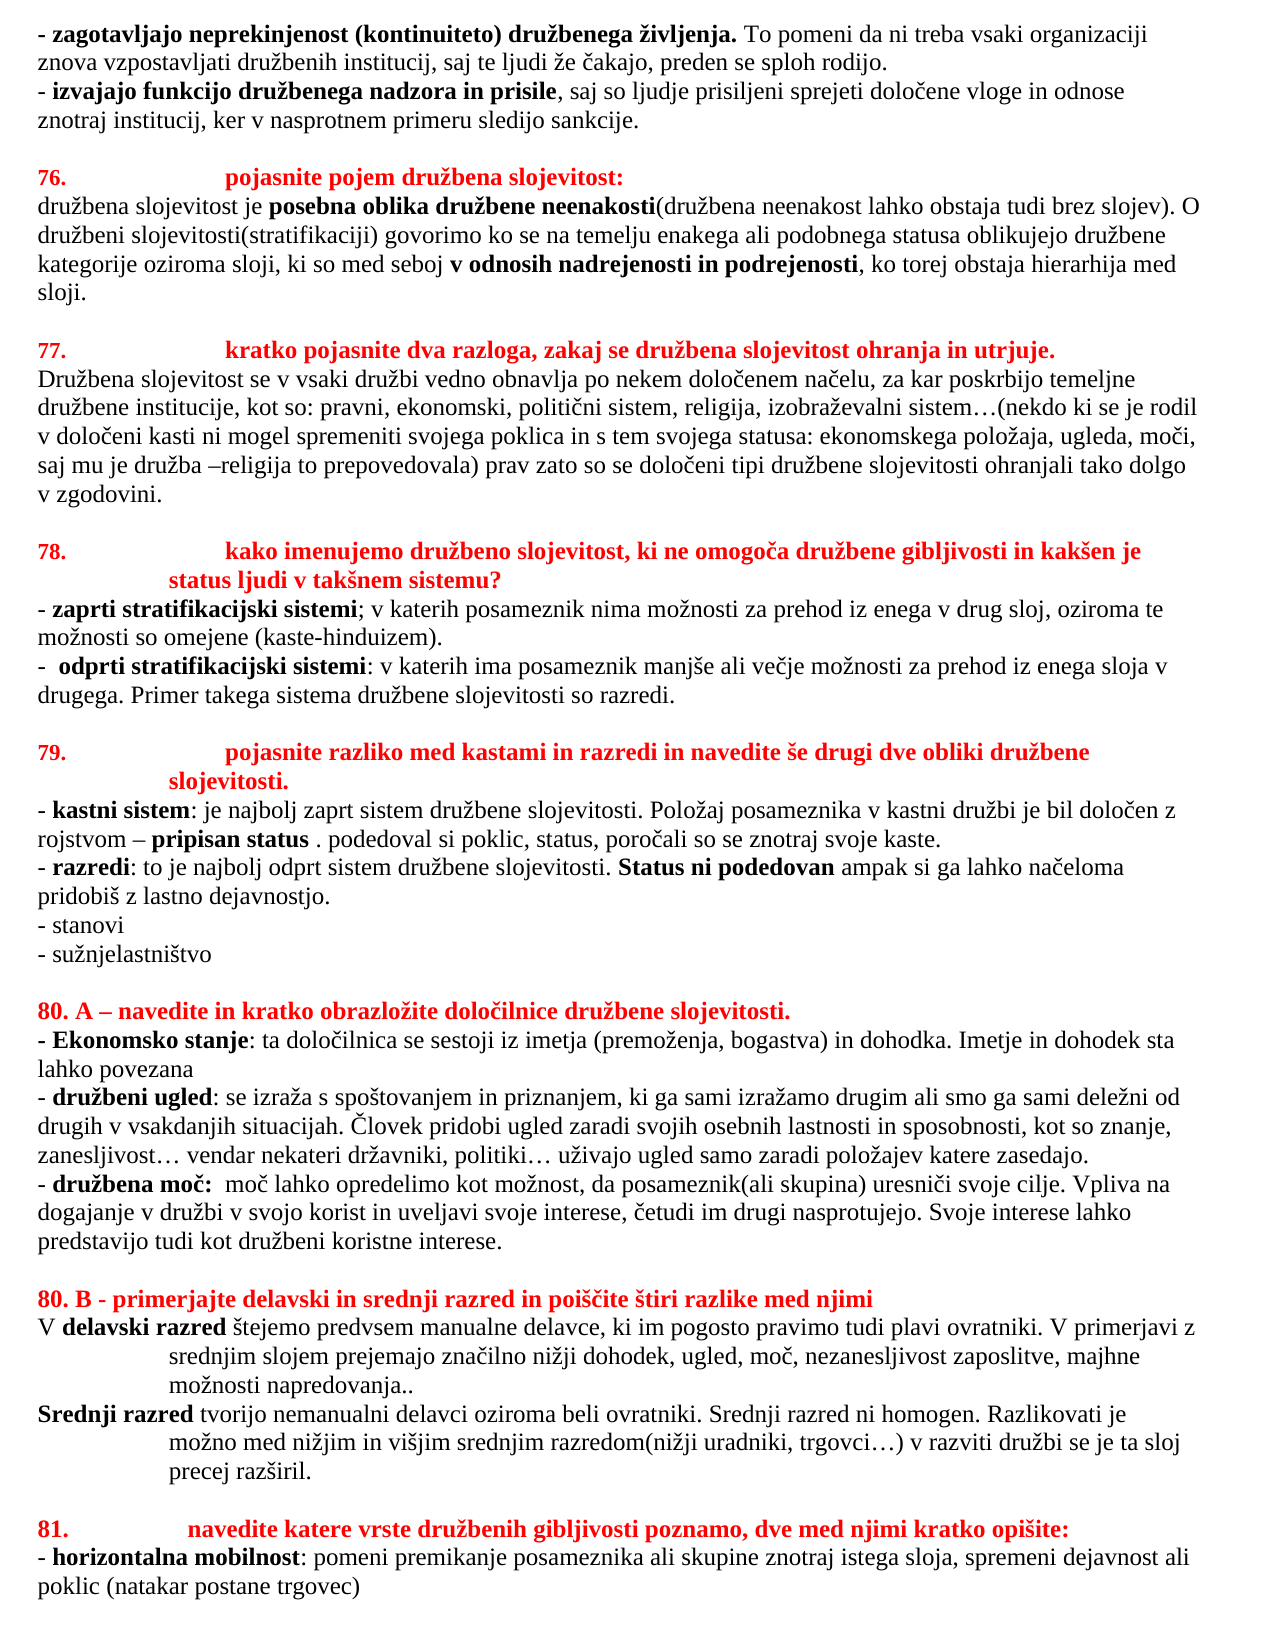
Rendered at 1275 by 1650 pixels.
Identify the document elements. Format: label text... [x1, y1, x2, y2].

text 80. A – navedite in kratko obrazložite določilnice družbene slojevitosti. [37, 996, 1200, 1025]
text družbena slojevitost je posebna oblika družbene neenakosti(družbena neenakost lahko obstaja tudi brez slojev). O družbeni slojevitosti(stratifikaciji) govorimo ko se na temelju enakega ali podobnega statusa oblikujejo družbene kategorije oziroma sloji, ki so med seboj v odnosih nadrejenosti in podrejenosti, ko torej obstaja hierarhija med sloji. [37, 191, 1200, 306]
text - Ekonomsko stanje: ta določilnica se sestoji iz imetja (premoženja, bogastva) in dohodka. Imetje in dohodek sta lahko povezana [37, 1025, 1200, 1082]
text - kastni sistem: je najbolj zaprt sistem družbene slojevitosti. Položaj posameznika v kastni družbi je bil določen z rojstvom – pripisan status . podedoval si poklic, status, poročali so se znotraj svoje kaste. [37, 795, 1200, 852]
text Srednji razred tvorijo nemanualni delavci oziroma beli ovratniki. Srednji razred ni homogen. Razlikovati je možno med nižjim in višjim srednjim razredom(nižji uradniki, trgovci…) v razviti družbi se je ta sloj precej razširil. [37, 1399, 1200, 1485]
text - sužnjelastništvo [37, 939, 1200, 967]
text - družbena moč: moč lahko opredelimo kot možnost, da posameznik(ali skupina) uresniči svoje cilje. Vpliva na dogajanje v družbi v svojo korist in uveljavi svoje interese, četudi im drugi nasprotujejo. Svoje interese lahko predstavijo tudi kot družbeni koristne interese. [37, 1169, 1200, 1255]
text - izvajajo funkcijo družbenega nadzora in prisile, saj so ljudje prisiljeni sprejeti določene vloge in odnose znotraj institucij, ker v nasprotnem primeru sledijo sankcije. [37, 76, 1200, 134]
list pojasnite pojem družbena slojevitost: [37, 162, 1200, 191]
list kratko pojasnite dva razloga, zakaj se družbena slojevitost ohranja in utrjuje. [37, 335, 1200, 364]
text - družbeni ugled: se izraža s spoštovanjem in priznanjem, ki ga sami izražamo drugim ali smo ga sami deležni od drugih v vsakdanjih situacijah. Človek pridobi ugled zaradi svojih osebnih lastnosti in sposobnosti, kot so znanje, zanesljivost… vendar nekateri državniki, politiki… uživajo ugled samo zaradi položajev katere zasedajo. [37, 1082, 1200, 1169]
list navedite katere vrste družbenih gibljivosti poznamo, dve med njimi kratko opišite: [37, 1514, 1200, 1542]
text - zaprti stratifikacijski sistemi; v katerih posameznik nima možnosti za prehod iz enega v drug sloj, oziroma te možnosti so omejene (kaste-hinduizem). [37, 594, 1200, 651]
text 80. B - primerjajte delavski in srednji razred in poiščite štiri razlike med njimi [37, 1284, 1200, 1312]
text - stanovi [37, 910, 1200, 939]
list kako imenujemo družbeno slojevitost, ki ne omogoča družbene gibljivosti in kakšen je status ljudi v takšnem sistemu? [37, 536, 1200, 594]
text V delavski razred štejemo predvsem manualne delavce, ki im pogosto pravimo tudi plavi ovratniki. V primerjavi z srednjim slojem prejemajo značilno nižji dohodek, ugled, moč, nezanesljivost zaposlitve, majhne možnosti napredovanja.. [37, 1312, 1200, 1399]
text Družbena slojevitost se v vsaki družbi vedno obnavlja po nekem določenem načelu, za kar poskrbijo temeljne družbene institucije, kot so: pravni, ekonomski, politični sistem, religija, izobraževalni sistem…(nekdo ki se je rodil v določeni kasti ni mogel spremeniti svojega poklica in s tem svojega statusa: ekonomskega položaja, ugleda, moči, saj mu je družba –religija to prepovedovala) prav zato so se določeni tipi družbene slojevitosti ohranjali tako dolgo v zgodovini. [37, 364, 1200, 507]
text - odprti stratifikacijski sistemi: v katerih ima posameznik manjše ali večje možnosti za prehod iz enega sloja v drugega. Primer takega sistema družbene slojevitosti so razredi. [37, 651, 1200, 709]
text - horizontalna mobilnost: pomeni premikanje posameznika ali skupine znotraj istega sloja, spremeni dejavnost ali poklic (natakar postane trgovec) [37, 1542, 1200, 1600]
list pojasnite razliko med kastami in razredi in navedite še drugi dve obliki družbene slojevitosti. [37, 737, 1200, 795]
text - zagotavljajo neprekinjenost (kontinuiteto) družbenega življenja. To pomeni da ni treba vsaki organizaciji znova vzpostavljati družbenih institucij, saj te ljudi že čakajo, preden se sploh rodijo. [37, 19, 1200, 76]
text - razredi: to je najbolj odprt sistem družbene slojevitosti. Status ni podedovan ampak si ga lahko načeloma pridobiš z lastno dejavnostjo. [37, 852, 1200, 910]
